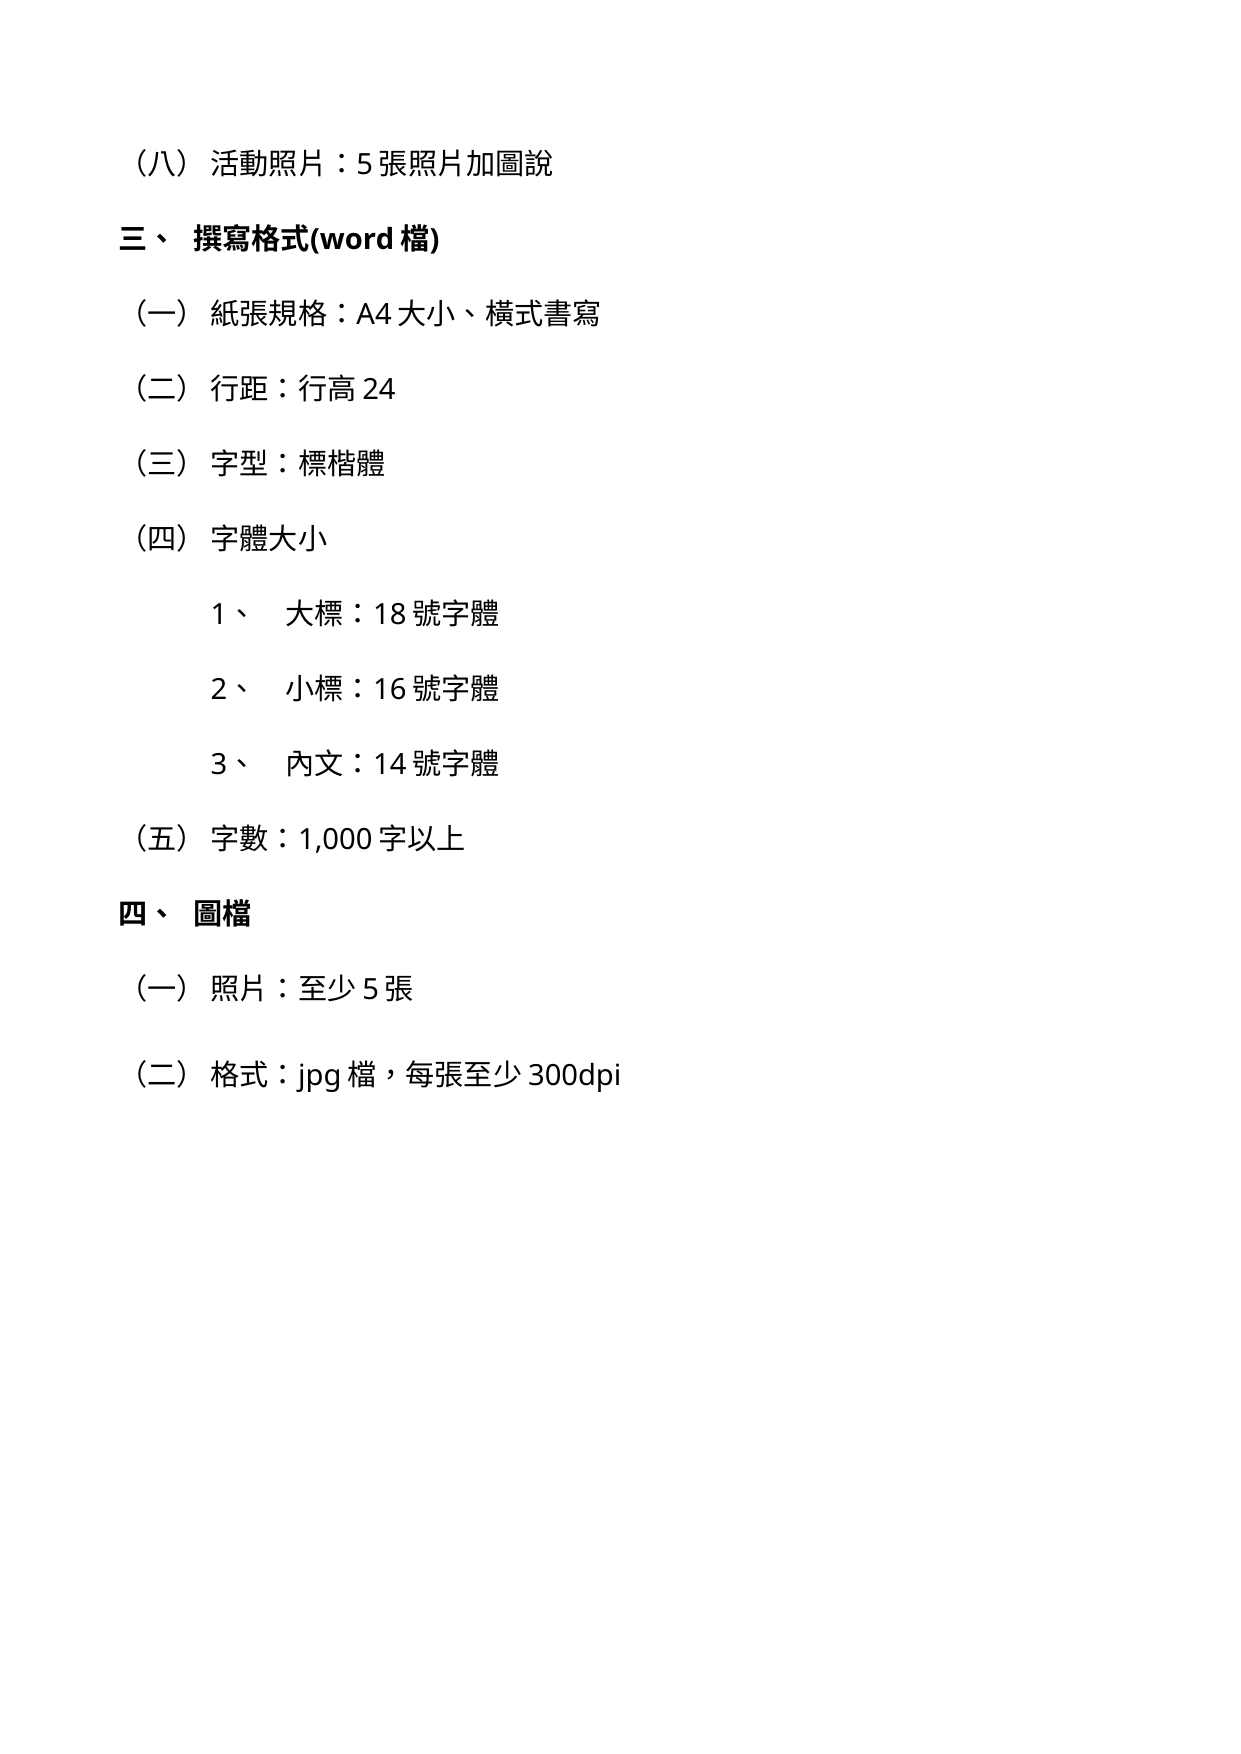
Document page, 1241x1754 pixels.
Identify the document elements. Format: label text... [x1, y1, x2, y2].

list 小標：16號字體 [210, 649, 1122, 724]
list 字體大小 [118, 499, 1122, 574]
list 字數：1,000字以上 [118, 799, 1122, 874]
list 大標：18號字體 [210, 574, 1122, 649]
list 照片：至少5張 [118, 949, 1122, 1024]
list 撰寫格式(word檔) [118, 199, 1122, 274]
list 圖檔 [118, 874, 1122, 949]
list 字型：標楷體 [118, 424, 1122, 499]
list 行距：行高24 [118, 349, 1122, 424]
list 內文：14號字體 [210, 724, 1122, 799]
list 紙張規格：A4大小、橫式書寫 [118, 274, 1122, 349]
list 格式：jpg檔，每張至少300dpi [118, 1035, 1122, 1110]
list 活動照片：5張照片加圖說 [118, 124, 1122, 199]
